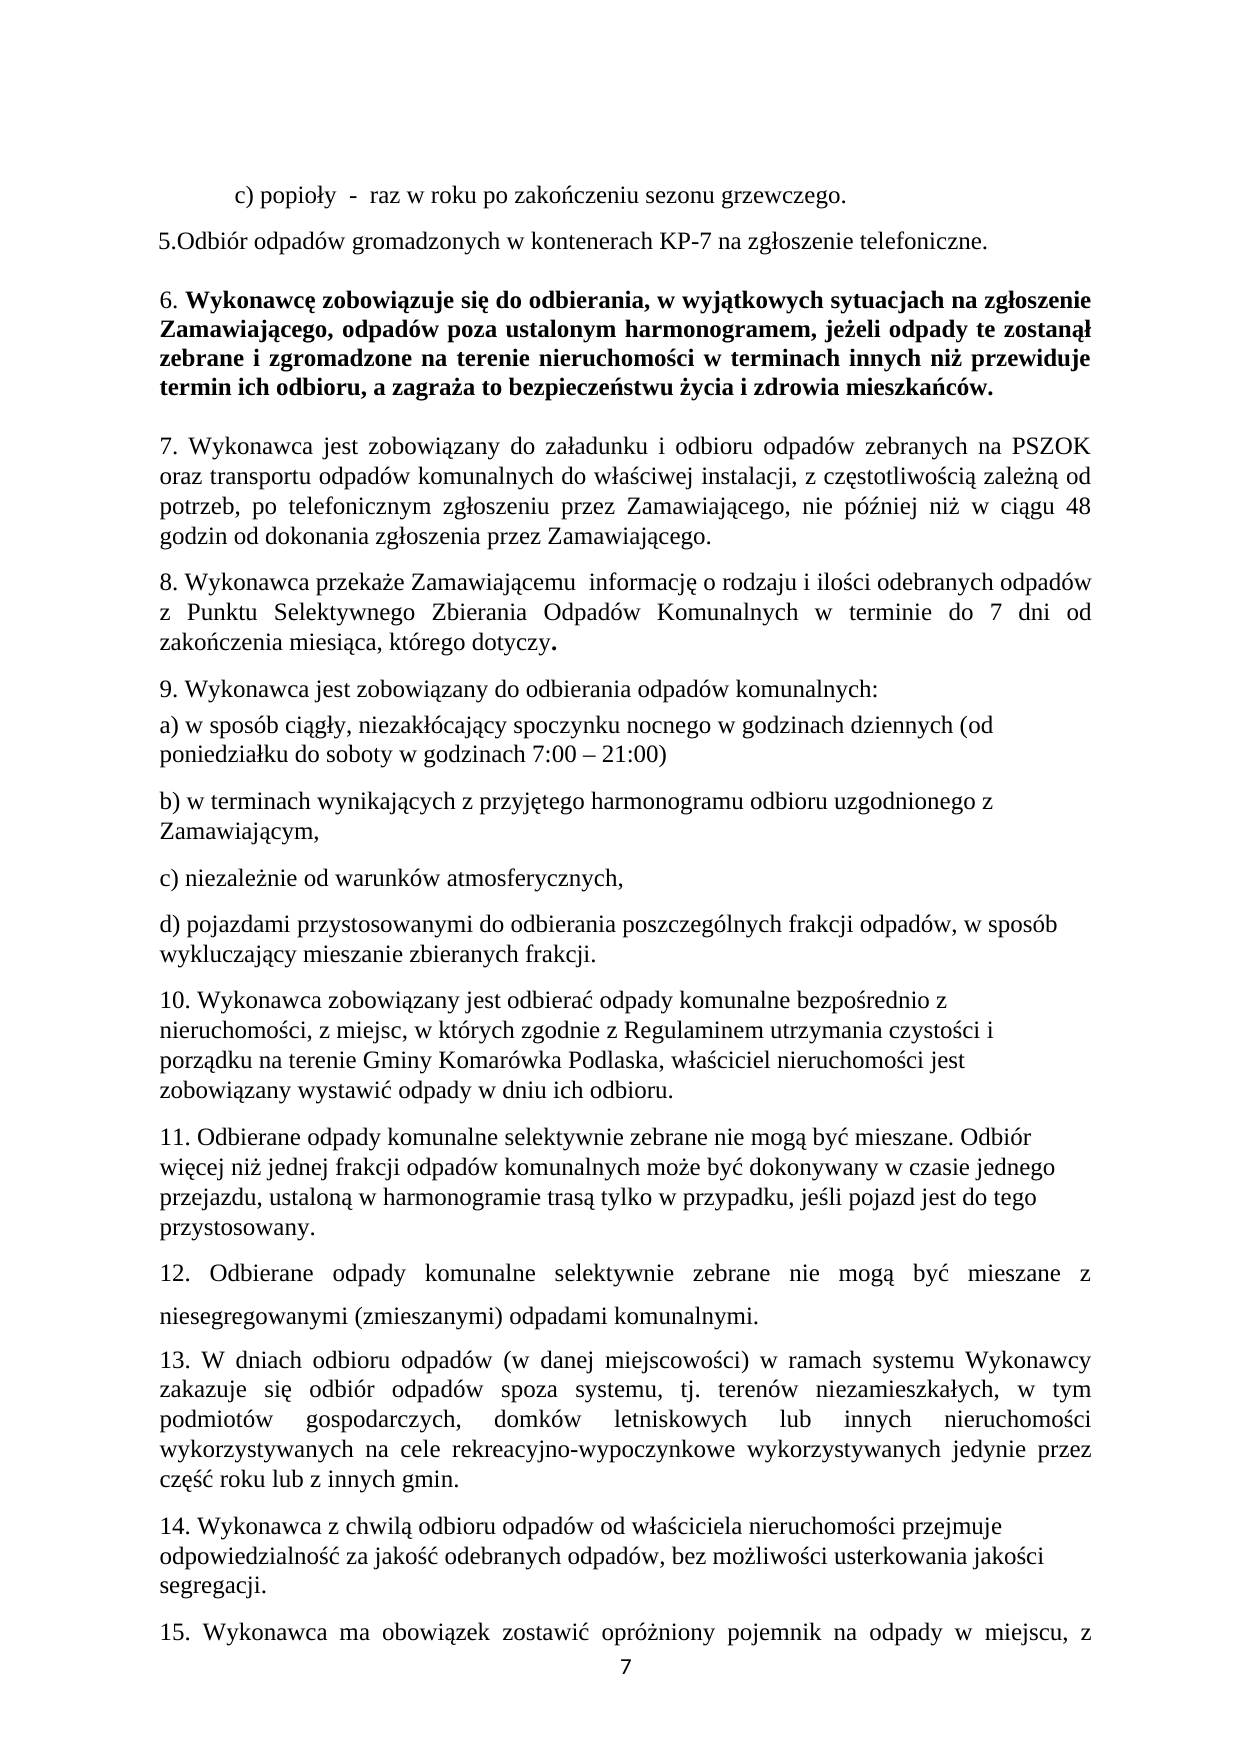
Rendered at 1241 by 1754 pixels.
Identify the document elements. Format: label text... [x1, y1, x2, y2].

text 13. W dniach odbioru odpadów (w danej miejscowości) w ramach systemu Wykonawcy zakazuje się odbiór odpadów spoza systemu, tj. terenów niezamieszkałych, w tym podmiotów gospodarczych, domków letniskowych lub innych nieruchomości wykorzystywanych na cele rekreacyjno-wypoczynkowe wykorzystywanych jedynie przez część roku lub z innych gmin. [159, 1345, 1092, 1493]
text 11. Odbierane odpady komunalne selektywnie zebrane nie mogą być mieszane. Odbiór więcej niż jednej frakcji odpadów komunalnych może być dokonywany w czasie jednego przejazdu, ustaloną w harmonogramie trasą tylko w przypadku, jeśli pojazd jest do tego przystosowany. [159, 1122, 1092, 1240]
text a) w sposób ciągły, niezakłócający spoczynku nocnego w godzinach dziennych (od poniedziałku do soboty w godzinach 7:00 – 21:00) [159, 710, 1092, 768]
text 8. Wykonawca przekaże Zamawiającemu informację o rodzaju i ilości odebranych odpadów z Punktu Selektywnego Zbierania Odpadów Komunalnych w terminie do 7 dni od zakończenia miesiąca, którego dotyczy. [159, 567, 1092, 656]
text c) popioły - raz w roku po zakończeniu sezonu grzewczego. [234, 180, 1081, 208]
text 12. Odbierane odpady komunalne selektywnie zebrane nie mogą być mieszane z niesegregowanymi (zmieszanymi) odpadami komunalnymi. [159, 1258, 1092, 1330]
text c) niezależnie od warunków atmosferycznych, [159, 863, 1092, 891]
text b) w terminach wynikających z przyjętego harmonogramu odbioru uzgodnionego z Zamawiającym, [159, 786, 1092, 845]
text d) pojazdami przystosowanymi do odbierania poszczególnych frakcji odpadów, w sposób wykluczający mieszanie zbieranych frakcji. [159, 909, 1092, 968]
text 9. Wykonawca jest zobowiązany do odbierania odpadów komunalnych: [159, 674, 1092, 702]
text 14. Wykonawca z chwilą odbioru odpadów od właściciela nieruchomości przejmuje odpowiedzialność za jakość odebranych odpadów, bez możliwości usterkowania jakości segregacji. [159, 1511, 1092, 1599]
text 15. Wykonawca ma obowiązek zostawić opróżniony pojemnik na odpady w miejscu, z [159, 1617, 1092, 1646]
text 5.Odbiór odpadów gromadzonych w kontenerach KP-7 na zgłoszenie telefoniczne. [133, 226, 1092, 255]
text 6. Wykonawcę zobowiązuje się do odbierania, w wyjątkowych sytuacjach na zgłoszenie Zamawiającego, odpadów poza ustalonym harmonogramem, jeżeli odpady te zostanął zebrane i zgromadzone na terenie nieruchomości w terminach innych niż przewiduje termin ich odbioru, a zagraża to bezpieczeństwu życia i zdrowia mieszkańców. [159, 285, 1092, 401]
text 10. Wykonawca zobowiązany jest odbierać odpady komunalne bezpośrednio z nieruchomości, z miejsc, w których zgodnie z Regulaminem utrzymania czystości i porządku na terenie Gminy Komarówka Podlaska, właściciel nieruchomości jest zobowiązany wystawić odpady w dniu ich odbioru. [159, 986, 1092, 1104]
text 7. Wykonawca jest zobowiązany do załadunku i odbioru odpadów zebranych na PSZOK oraz transportu odpadów komunalnych do właściwej instalacji, z częstotliwością zależną od potrzeb, po telefonicznym zgłoszeniu przez Zamawiającego, nie później niż w ciągu 48 godzin od dokonania zgłoszenia przez Zamawiającego. [159, 431, 1092, 549]
